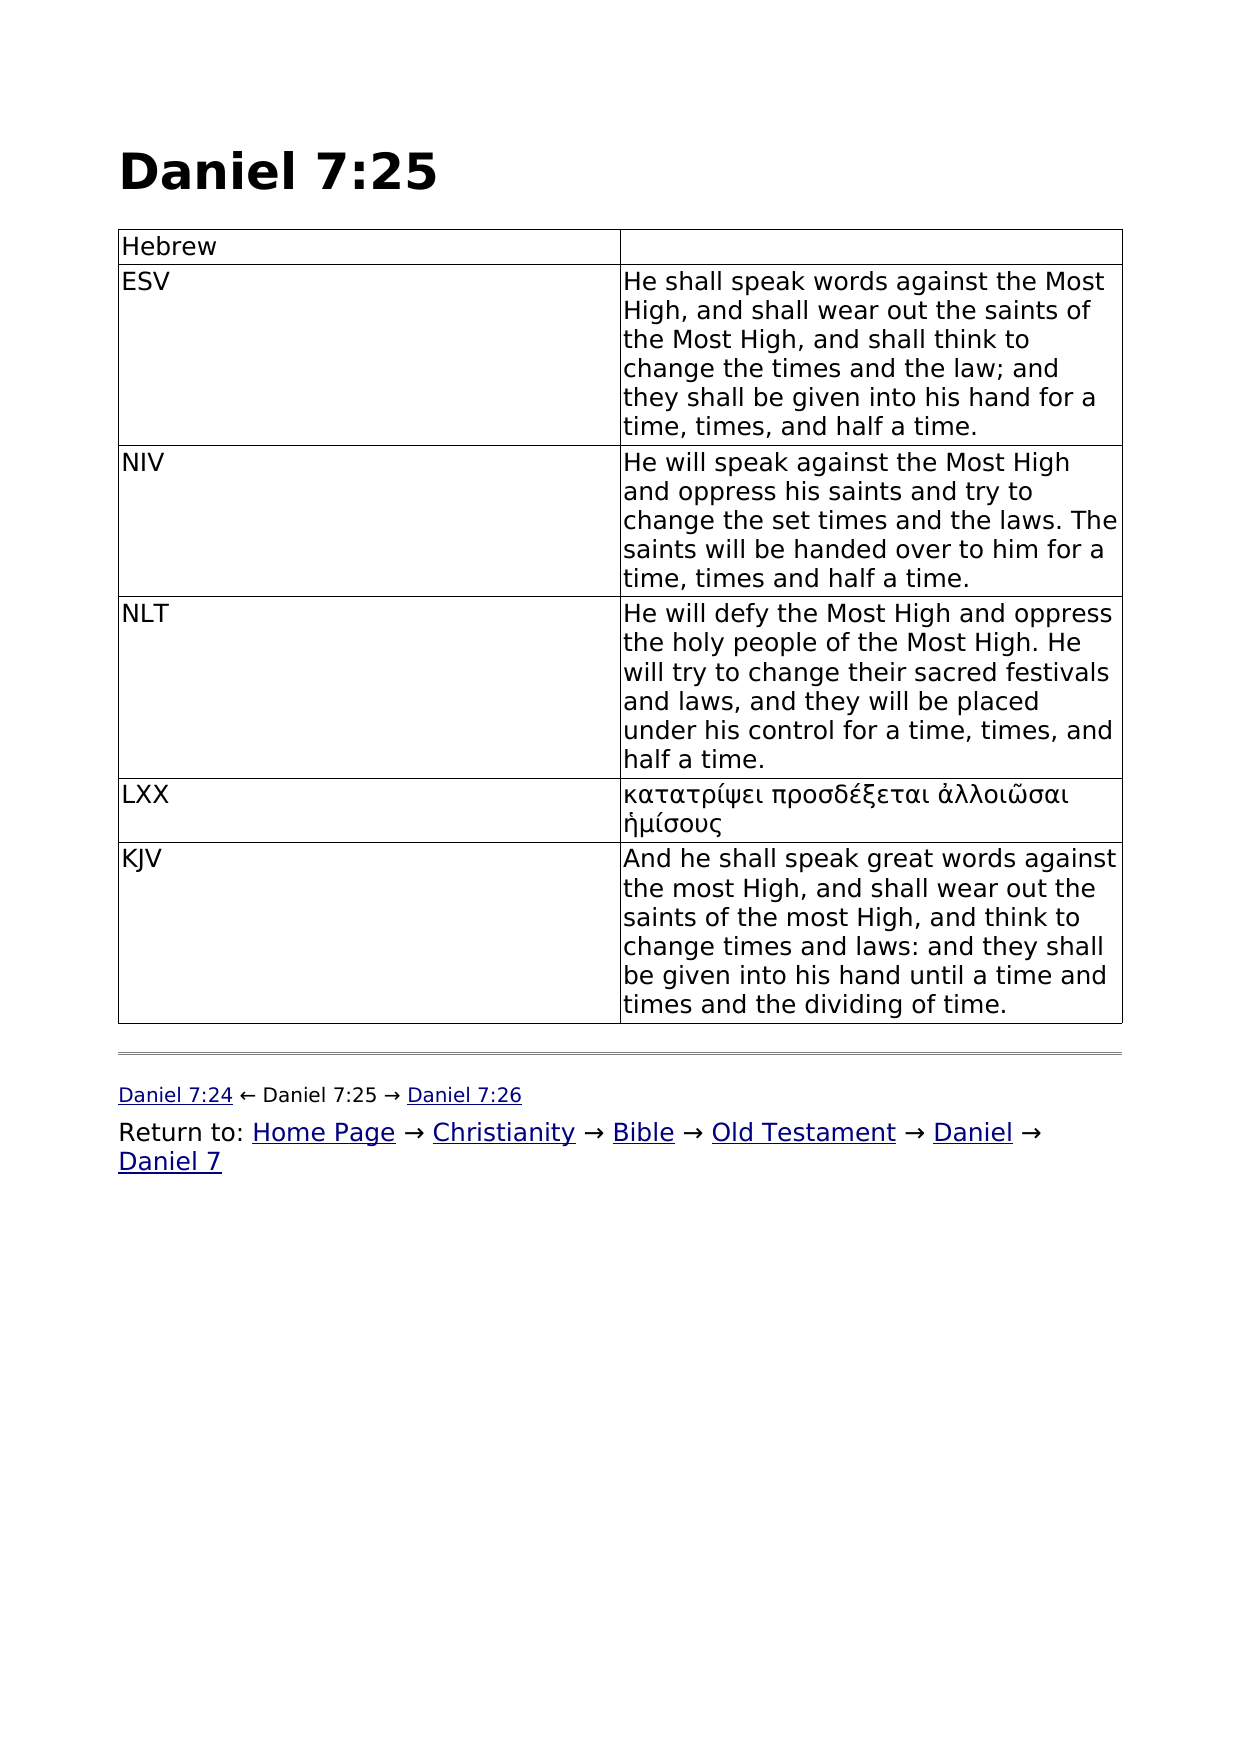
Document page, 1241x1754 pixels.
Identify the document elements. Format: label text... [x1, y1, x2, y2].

text Return to: Home Page → Christianity → Bible → Old Testament → Daniel → Daniel 7 [118, 1118, 1122, 1176]
subtitle Daniel 7:25 [118, 143, 1122, 201]
table_cell KJV [119, 843, 620, 1023]
table_header [621, 230, 1122, 264]
table_cell He shall speak words against the Most High, and shall wear out the saints of the Most High, and shall think to change the times and the law; and they shall be given into his hand for a time, times, and half a time. [621, 265, 1122, 445]
table_cell ESV [119, 265, 620, 445]
table_cell κατατρίψει προσδέξεται ἀλλοιῶσαι ἡμίσους [621, 779, 1122, 842]
table_header Hebrew [119, 230, 620, 264]
table_cell And he shall speak great words against the most High, and shall wear out the saints of the most High, and think to change times and laws: and they shall be given into his hand until a time and times and the dividing of time. [621, 843, 1122, 1023]
table_cell He will defy the Most High and oppress the holy people of the Most High. He will try to change their sacred festivals and laws, and they will be placed under his control for a time, times, and half a time. [621, 597, 1122, 777]
table_cell LXX [119, 779, 620, 842]
table_cell He will speak against the Most High and oppress his saints and try to change the set times and the laws. The saints will be handed over to him for a time, times and half a time. [621, 446, 1122, 596]
text Daniel 7:24 ← Daniel 7:25 → Daniel 7:26 [118, 1084, 1122, 1118]
table_cell NLT [119, 597, 620, 777]
table_cell NIV [119, 446, 620, 596]
